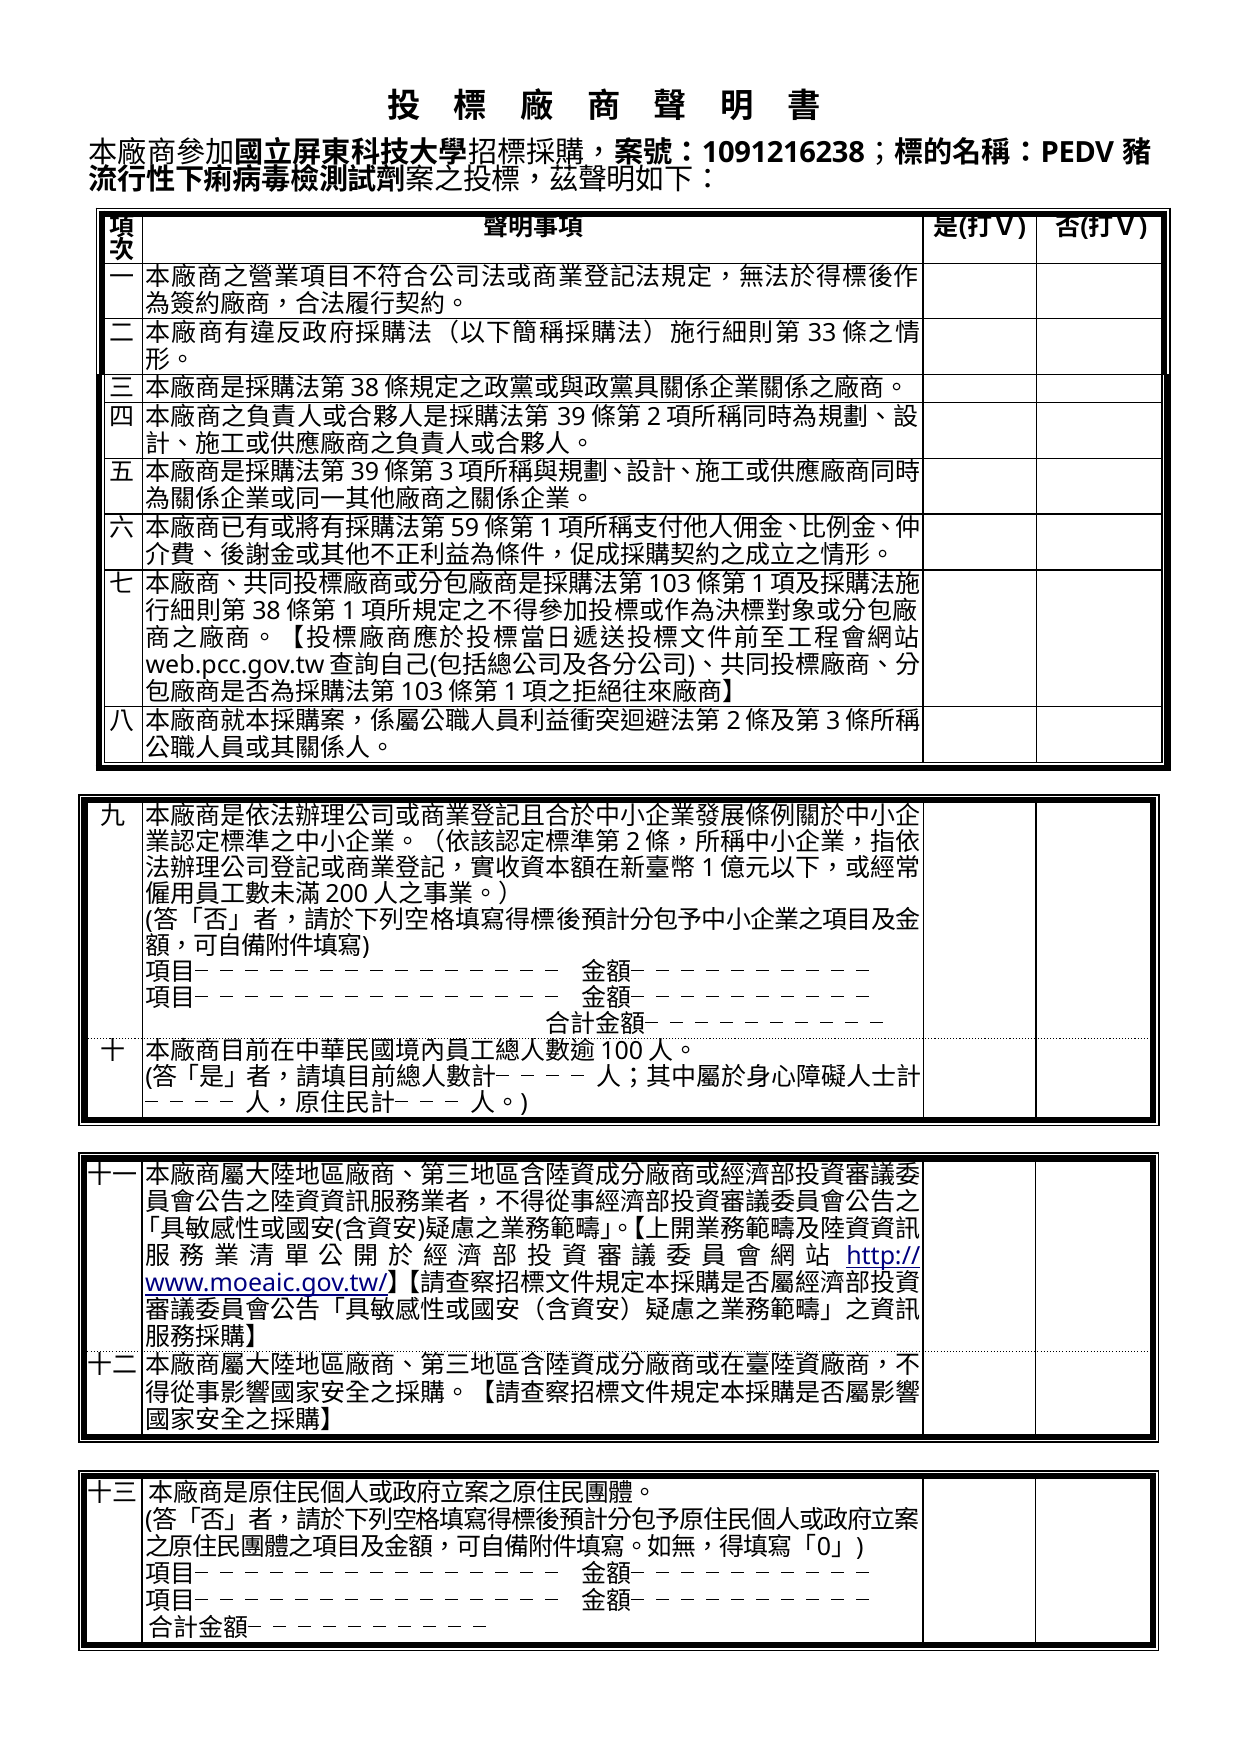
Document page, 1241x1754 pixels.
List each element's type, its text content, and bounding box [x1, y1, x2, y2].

table_cell 本廠商之負責人或合夥人是採購法第39條第2項所稱同時為規劃、設計、施工或供應廠商之負責人或合夥人。 [143, 403, 922, 457]
table_header [924, 1479, 1035, 1642]
table_header [924, 1162, 1035, 1351]
table_cell 本廠商是採購法第38條規定之政黨或與政黨具關係企業關係之廠商。 [143, 375, 922, 402]
table_cell 本廠商屬大陸地區廠商、第三地區含陸資成分廠商或在臺陸資廠商，不得從事影響國家安全之採購。【請查察招標文件規定本採購是否屬影響國家安全之採購】 [143, 1351, 922, 1433]
table_header 否(打Ｖ) [1037, 217, 1161, 263]
table_cell 本廠商之營業項目不符合公司法或商業登記法規定，無法於得標後作為簽約廠商，合法履行契約。 [143, 264, 922, 318]
table_header [1036, 1479, 1150, 1642]
table_cell [1037, 515, 1161, 569]
table_cell 三 [105, 375, 142, 402]
table_cell [924, 319, 1036, 373]
table_cell [1037, 459, 1161, 513]
table_cell 二 [105, 319, 142, 373]
table_cell [1037, 319, 1161, 373]
table_cell 四 [105, 403, 142, 457]
table_cell [924, 571, 1036, 706]
table_cell [1037, 375, 1161, 402]
table_cell [1037, 264, 1161, 318]
table_header 項次 [105, 217, 142, 263]
table_cell [924, 403, 1036, 457]
table_cell 六 [105, 515, 142, 569]
table_header [924, 803, 1035, 1038]
table_cell [1037, 571, 1161, 706]
table_cell [1037, 707, 1161, 762]
table_cell 八 [105, 707, 142, 762]
table_cell 本廠商就本採購案，係屬公職人員利益衝突迴避法第2條及第3條所稱公職人員或其關係人。 [143, 707, 922, 762]
text 本廠商參加國立屏東科技大學招標採購，案號：1091216238；標的名稱：PEDV 豬流行性下痢病毒檢測試劑案之投標，茲聲明如下： [89, 141, 1152, 195]
table_cell 本廠商、共同投標廠商或分包廠商是採購法第103條第1項及採購法施行細則第38條第1項所規定之不得參加投標或作為決標對象或分包廠商之廠商。【投標廠商應於投標當日遞送投標文件前至工程會網站web.pcc.gov.tw查詢自己(包括總公司及各分公司)、共同投標廠商、分包廠商是否為採購法第103條第1項之拒絕往來廠商】 [143, 571, 922, 706]
table_cell 本廠商有違反政府採購法（以下簡稱採購法）施行細則第33條之情形。 [143, 319, 922, 373]
table_header 九 [88, 803, 142, 1038]
table_header [1036, 1162, 1150, 1351]
table_cell 七 [105, 571, 142, 706]
table_cell [924, 515, 1036, 569]
table_cell [924, 707, 1036, 762]
table_cell [1036, 1351, 1150, 1433]
table_cell [1037, 1038, 1150, 1117]
table_cell 一 [105, 264, 142, 318]
table_cell [924, 1351, 1035, 1433]
table_cell 十 [88, 1038, 142, 1117]
table_cell 五 [105, 459, 142, 513]
table_header 十三 [87, 1479, 141, 1642]
table_header [1037, 803, 1150, 1038]
table_header 十一 [87, 1162, 141, 1351]
table_cell [924, 459, 1036, 513]
table_header 是(打Ｖ) [924, 217, 1036, 263]
table_header 聲明事項 [143, 217, 922, 263]
table_cell [924, 375, 1036, 402]
table_header 本廠商是原住民個人或政府立案之原住民團體。 (答「否」者，請於下列空格填寫得標後預計分包予原住民個人或政府立案之原住民團體之項目及金額，可自備附件填寫。如無，得填寫「0」) 項目╴╴╴╴╴╴╴╴╴╴╴╴╴╴╴ 金額╴╴╴╴╴╴╴╴╴╴ 項目╴╴╴╴╴╴╴╴╴╴╴╴╴╴╴ 金額╴╴╴╴╴╴╴╴╴╴ 合計金額╴╴╴╴╴╴╴╴╴╴ [143, 1479, 922, 1642]
text 投 標 廠 商 聲 明 書 [89, 89, 1152, 124]
table_cell 十二 [87, 1351, 141, 1433]
table_cell [924, 1038, 1035, 1117]
table_cell 本廠商是採購法第39條第3項所稱與規劃、設計、施工或供應廠商同時為關係企業或同一其他廠商之關係企業。 [143, 459, 922, 513]
table_header 本廠商是依法辦理公司或商業登記且合於中小企業發展條例關於中小企業認定標準之中小企業。（依該認定標準第2條，所稱中小企業，指依法辦理公司登記或商業登記，實收資本額在新臺幣1億元以下，或經常僱用員工數未滿200人之事業。） (答「否」者，請於下列空格填寫得標後預計分包予中小企業之項目及金額，可自備附件填寫) 項目╴╴╴╴╴╴╴╴╴╴╴╴╴╴╴ 金額╴╴╴╴╴╴╴╴╴╴ 項目╴╴╴╴╴╴╴╴╴╴╴╴╴╴╴ 金額╴╴╴╴╴╴╴╴╴╴ 合計金額╴╴╴╴╴╴╴╴╴╴ [143, 803, 923, 1038]
table_cell [924, 264, 1036, 318]
table_cell 本廠商目前在中華民國境內員工總人數逾100人。 (答「是」者，請填目前總人數計╴╴╴╴人；其中屬於身心障礙人士計╴╴╴╴人，原住民計╴╴╴人。) [143, 1038, 923, 1117]
table_cell 本廠商已有或將有採購法第59條第1項所稱支付他人佣金、比例金、仲介費、後謝金或其他不正利益為條件，促成採購契約之成立之情形。 [143, 515, 922, 569]
table_cell [1037, 403, 1161, 457]
table_header 本廠商屬大陸地區廠商、第三地區含陸資成分廠商或經濟部投資審議委員會公告之陸資資訊服務業者，不得從事經濟部投資審議委員會公告之「具敏感性或國安(含資安)疑慮之業務範疇」。【上開業務範疇及陸資資訊服務業清單公開於經濟部投資審議委員會網站http://www.moeaic.gov.tw/】【請查察招標文件規定本採購是否屬經濟部投資審議委員會公告「具敏感性或國安（含資安）疑慮之業務範疇」之資訊服務採購】 [143, 1162, 922, 1351]
